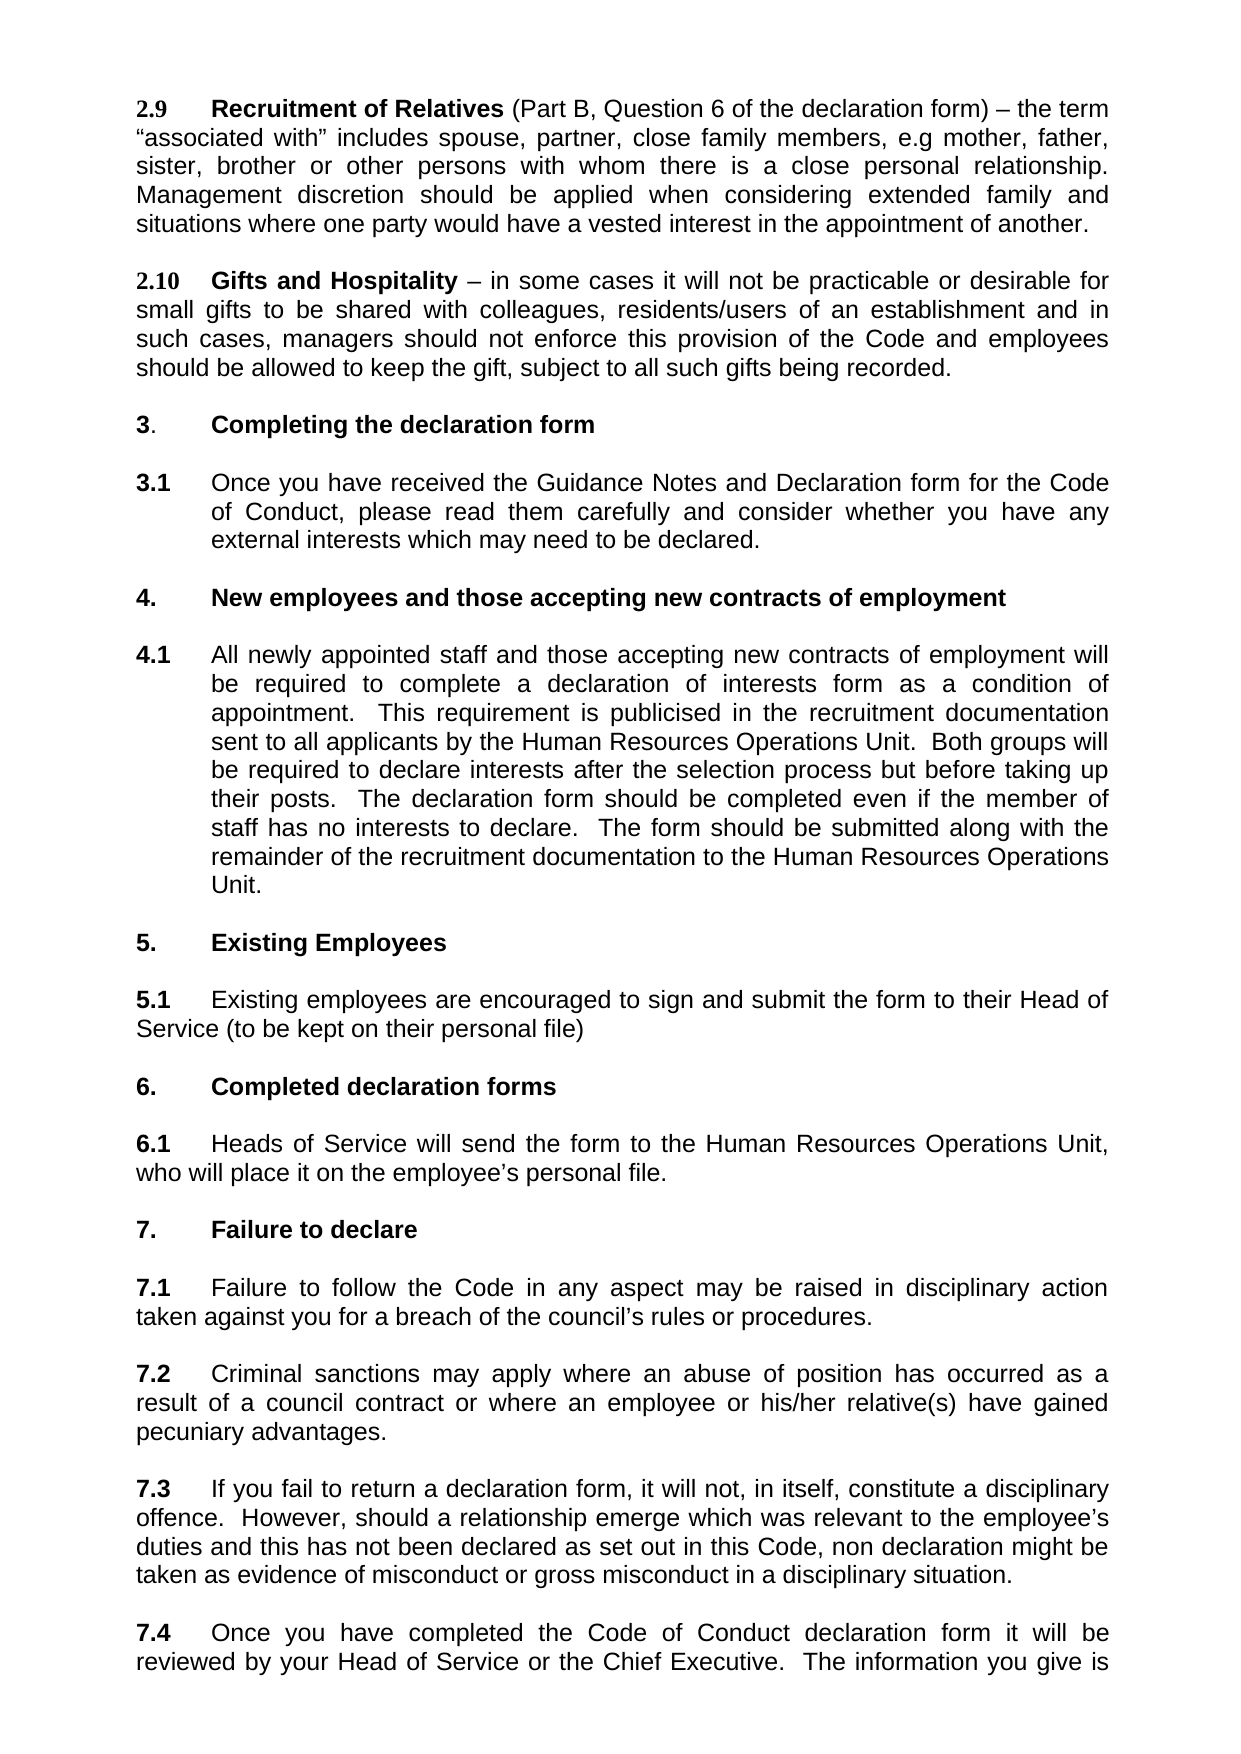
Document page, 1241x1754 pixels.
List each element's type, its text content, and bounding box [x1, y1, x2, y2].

list Gifts and Hospitality – in some cases it will not be practicable or desirable for small gifts to be shared with colleagues, residents/users of an establishment and in such cases, managers should not enforce this provision of the Code and employees should be allowed to keep the gift, subject to all such gifts being recorded. [136, 266, 1111, 381]
list Recruitment of Relatives (Part B, Question 6 of the declaration form) – the term “associated with” includes spouse, partner, close family members, e.g mother, father, sister, brother or other persons with whom there is a close personal relationship. Management discretion should be applied when considering extended family and situations where one party would have a vested interest in the appointment of another. [136, 94, 1111, 238]
list If you fail to return a declaration form, it will not, in itself, constitute a disciplinary offence. However, should a relationship emerge which was relevant to the employee’s duties and this has not been declared as set out in this Code, non declaration might be taken as evidence of misconduct or gross misconduct in a disciplinary situation. [136, 1474, 1111, 1589]
text 4. New employees and those accepting new contracts of employment [136, 583, 1111, 611]
list Existing employees are encouraged to sign and submit the form to their Head of Service (to be kept on their personal file) [136, 985, 1111, 1043]
text 4.1 All newly appointed staff and those accepting new contracts of employment will be required to complete a declaration of interests form as a condition of appointment. This requirement is publicised in the recruitment documentation sent to all applicants by the Human Resources Operations Unit. Both groups will be required to declare interests after the selection process but before taking up their posts. The declaration form should be completed even if the member of staff has no interests to declare. The form should be submitted along with the remainder of the recruitment documentation to the Human Resources Operations Unit. [136, 640, 1111, 899]
text 5. Existing Employees [136, 928, 1111, 956]
text 7. Failure to declare [136, 1215, 1111, 1244]
text 3. Completing the declaration form [136, 410, 1111, 439]
text 3.1 Once you have received the Guidance Notes and Declaration form for the Code of Conduct, please read them carefully and consider whether you have any external interests which may need to be declared. [136, 468, 1111, 554]
list Failure to follow the Code in any aspect may be raised in disciplinary action taken against you for a breach of the council’s rules or procedures. [136, 1273, 1111, 1330]
text 6. Completed declaration forms [136, 1071, 1111, 1100]
list Heads of Service will send the form to the Human Resources Operations Unit, who will place it on the employee’s personal file. [136, 1129, 1111, 1186]
list Once you have completed the Code of Conduct declaration form it will be reviewed by your Head of Service or the Chief Executive. The information you give is [136, 1618, 1111, 1675]
list Criminal sanctions may apply where an abuse of position has occurred as a result of a council contract or where an employee or his/her relative(s) have gained pecuniary advantages. [136, 1359, 1111, 1445]
